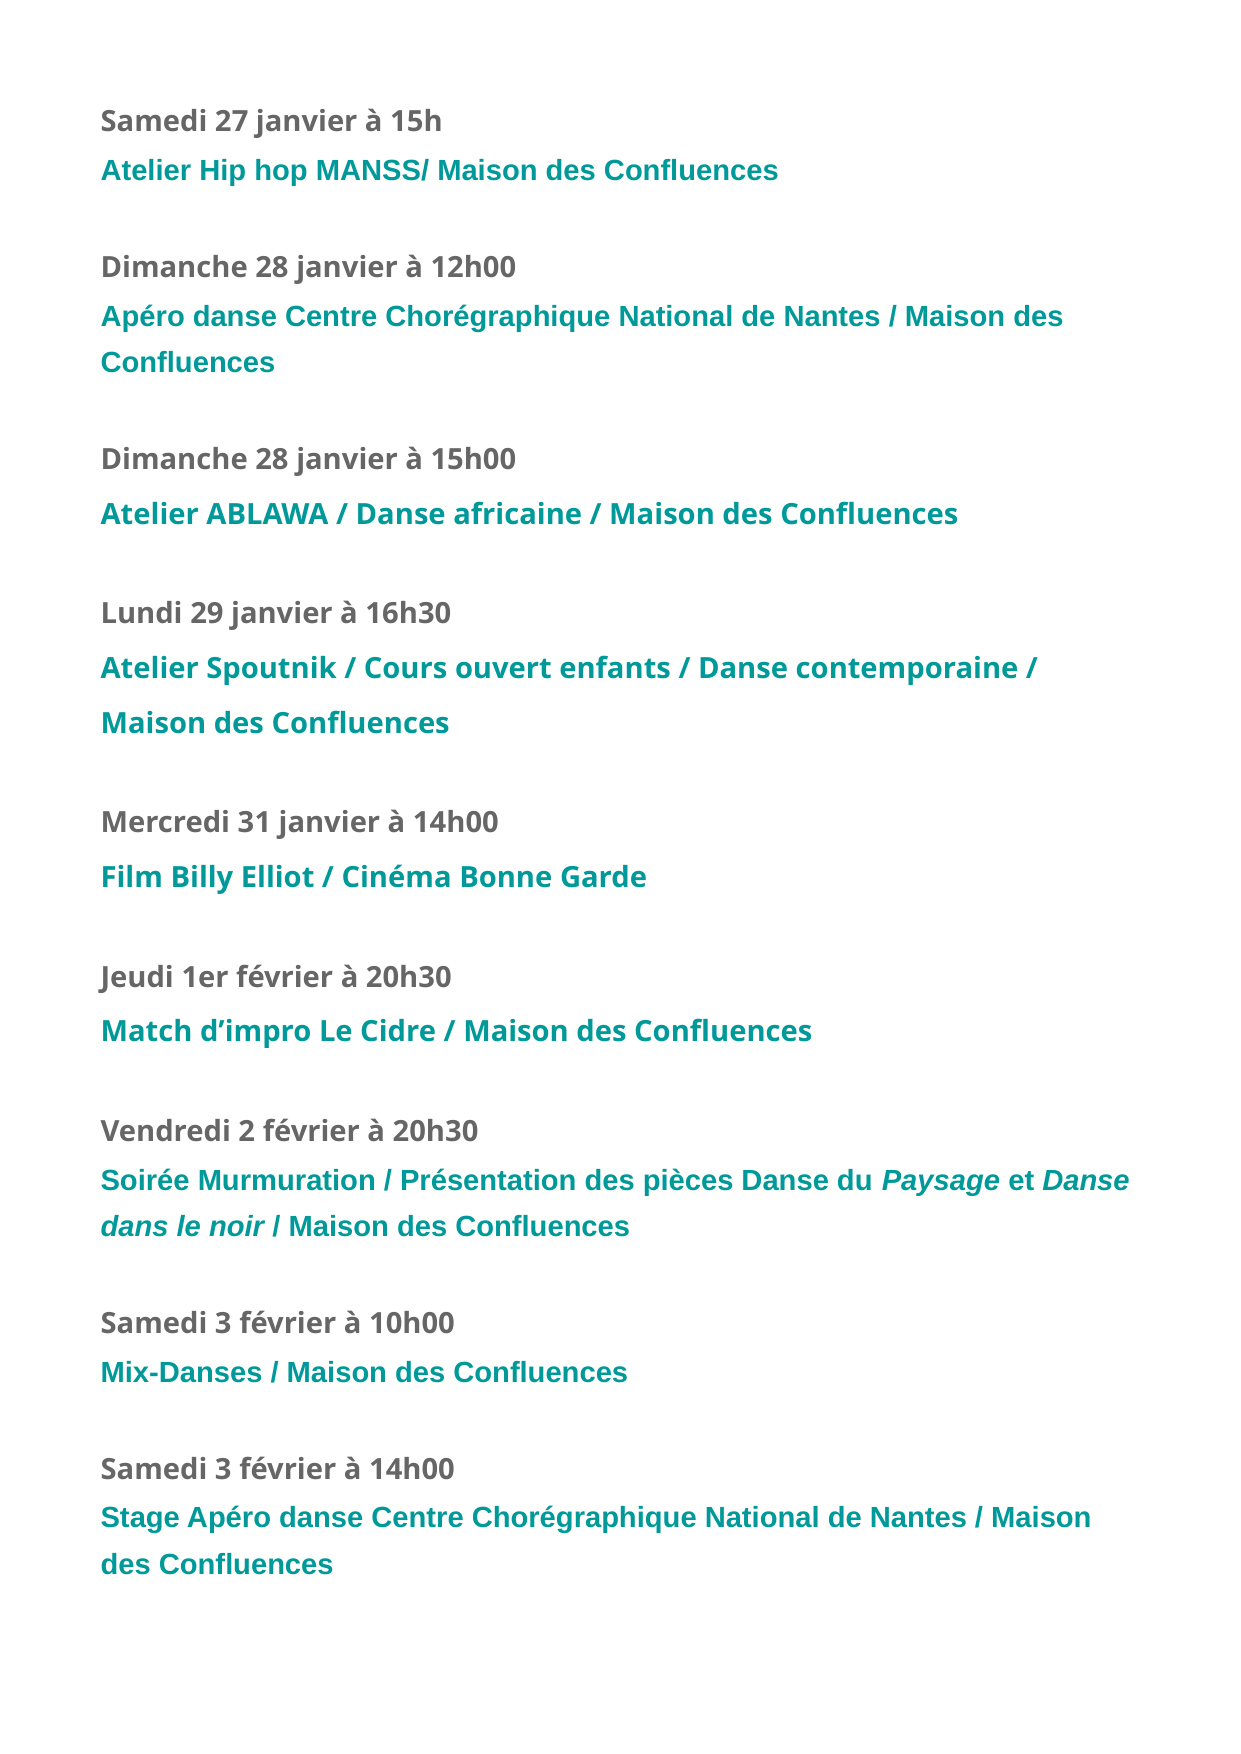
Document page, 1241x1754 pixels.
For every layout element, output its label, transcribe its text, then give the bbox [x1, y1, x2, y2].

text Vendredi 2 février à 20h30 Soirée Murmuration / Présentation des pièces Danse du Paysage et Danse dans le noir / Maison des Confluences [100, 1110, 1140, 1289]
text Lundi 29 janvier à 16h30 Atelier Spoutnik / Cours ouvert enfants / Danse contemporaine / Maison des Confluences [100, 593, 1140, 789]
text Dimanche 28 janvier à 15h00 Atelier ABLAWA / Danse africaine / Maison des Confluences [100, 438, 1140, 580]
text Samedi 3 février à 14h00 Stage Apéro danse Centre Chorégraphique National de Nantes / Maison des Confluences [100, 1448, 1140, 1627]
text Jeudi 1er février à 20h30 Match d’impro Le Cidre / Maison des Confluences [100, 956, 1140, 1097]
text Mercredi 31 janvier à 14h00 Film Billy Elliot / Cinéma Bonne Garde [100, 802, 1140, 943]
text Dimanche 28 janvier à 12h00 Apéro danse Centre Chorégraphique National de Nantes / Maison des Confluences [100, 246, 1140, 425]
text Samedi 3 février à 10h00 Mix-Danses / Maison des Confluences [100, 1302, 1140, 1435]
text Samedi 27 janvier à 15h Atelier Hip hop MANSS/ Maison des Confluences [100, 100, 1140, 233]
